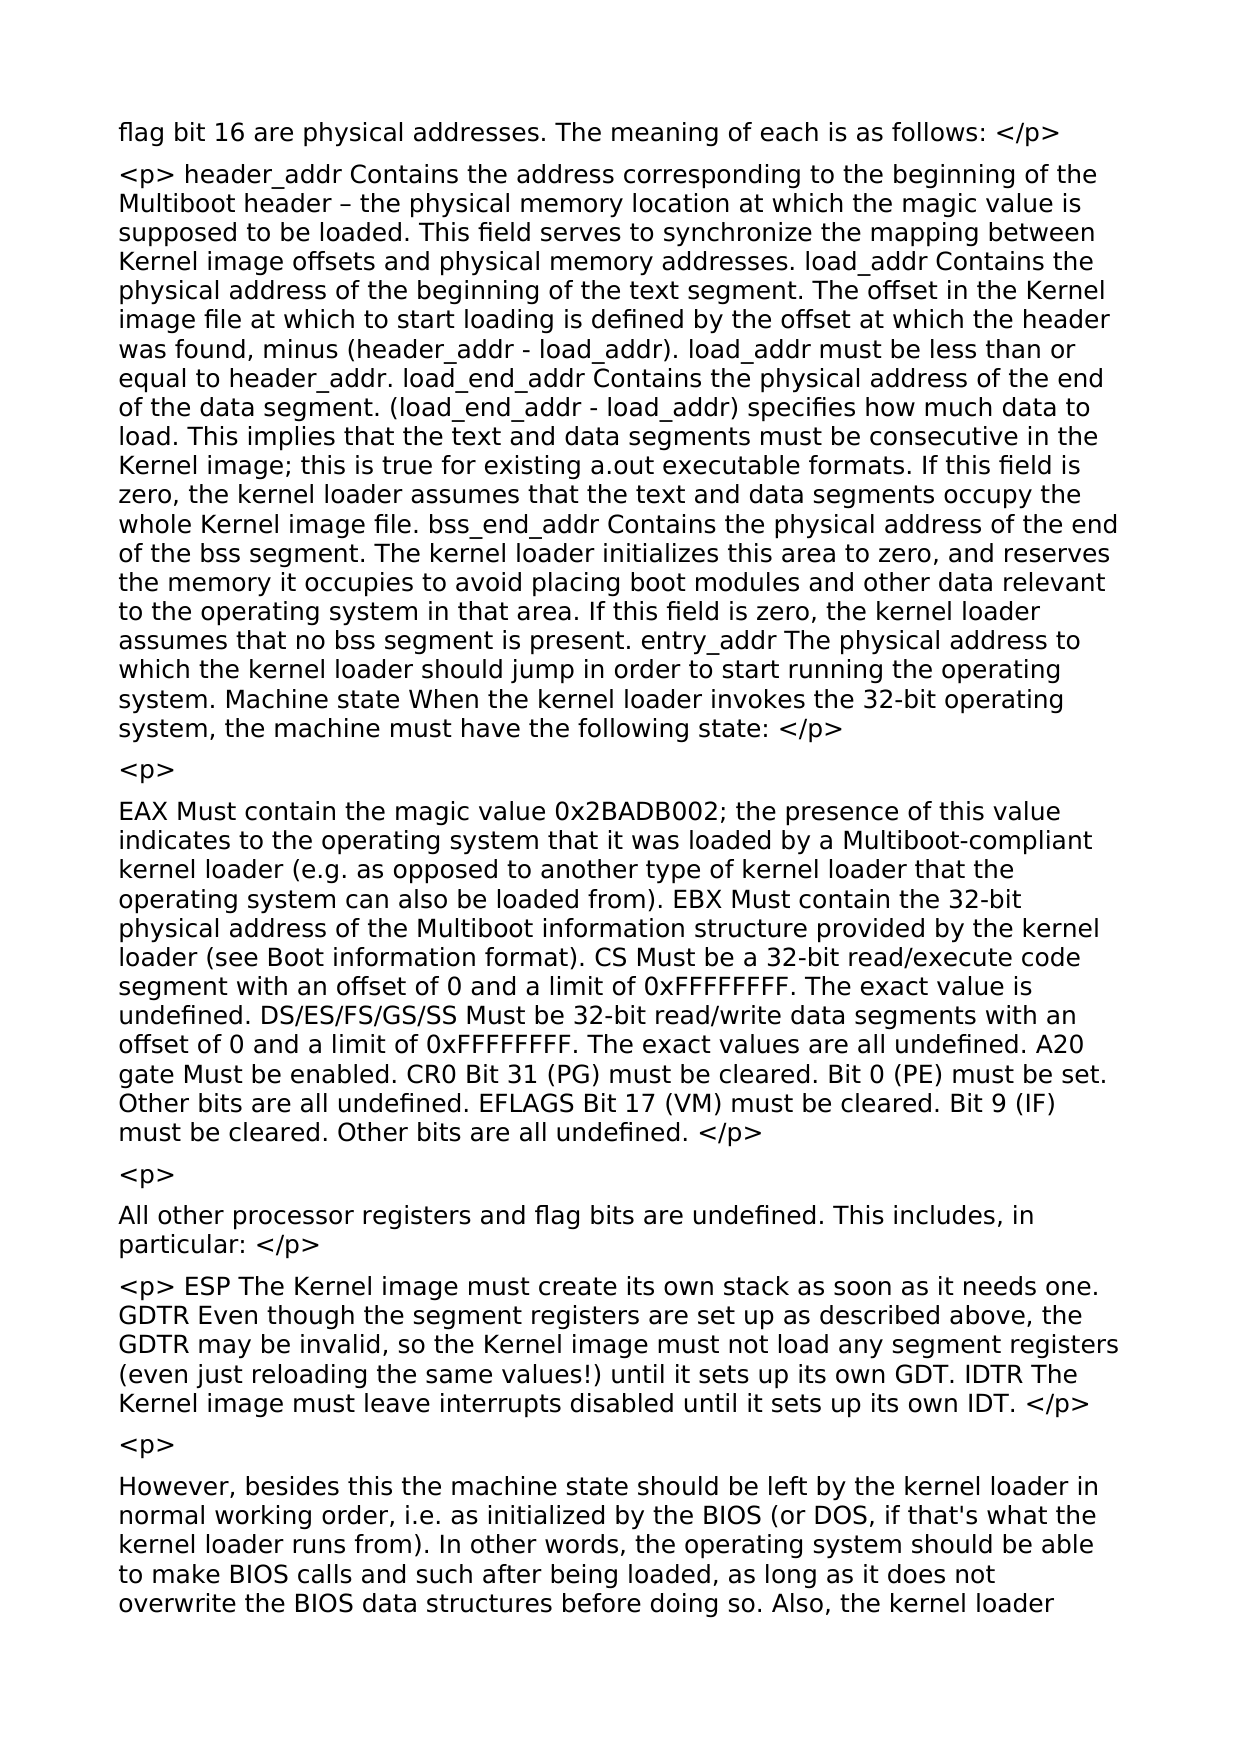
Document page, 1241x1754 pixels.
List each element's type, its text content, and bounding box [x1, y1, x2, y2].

text However, besides this the machine state should be left by the kernel loader in normal working order, i.e. as initialized by the BIOS (or DOS, if that's what the kernel loader runs from). In other words, the operating system should be able to make BIOS calls and such after being loaded, as long as it does not overwrite the BIOS data structures before doing so. Also, the kernel loader [118, 1472, 1122, 1618]
text <p> [118, 1431, 1122, 1460]
text <p> ESP The Kernel image must create its own stack as soon as it needs one. GDTR Even though the segment registers are set up as described above, the GDTR may be invalid, so the Kernel image must not load any segment registers (even just reloading the same values!) until it sets up its own GDT. IDTR The Kernel image must leave interrupts disabled until it sets up its own IDT. </p> [118, 1272, 1122, 1418]
text flag bit 16 are physical addresses. The meaning of each is as follows: </p> [118, 118, 1122, 147]
text EAX Must contain the magic value 0x2BADB002; the presence of this value indicates to the operating system that it was loaded by a Multiboot-compliant kernel loader (e.g. as opposed to another type of kernel loader that the operating system can also be loaded from). EBX Must contain the 32-bit physical address of the Multiboot information structure provided by the kernel loader (see Boot information format). CS Must be a 32-bit read/execute code segment with an offset of 0 and a limit of 0xFFFFFFFF. The exact value is undefined. DS/ES/FS/GS/SS Must be 32-bit read/write data segments with an offset of 0 and a limit of 0xFFFFFFFF. The exact values are all undefined. A20 gate Must be enabled. CR0 Bit 31 (PG) must be cleared. Bit 0 (PE) must be set. Other bits are all undefined. EFLAGS Bit 17 (VM) must be cleared. Bit 9 (IF) must be cleared. Other bits are all undefined. </p> [118, 797, 1122, 1147]
text <p> [118, 756, 1122, 785]
text <p> [118, 1160, 1122, 1189]
text All other processor registers and flag bits are undefined. This includes, in particular: </p> [118, 1201, 1122, 1260]
text <p> header_addr Contains the address corresponding to the beginning of the Multiboot header – the physical memory location at which the magic value is supposed to be loaded. This field serves to synchronize the mapping between Kernel image offsets and physical memory addresses. load_addr Contains the physical address of the beginning of the text segment. The offset in the Kernel image file at which to start loading is defined by the offset at which the header was found, minus (header_addr - load_addr). load_addr must be less than or equal to header_addr. load_end_addr Contains the physical address of the end of the data segment. (load_end_addr - load_addr) specifies how much data to load. This implies that the text and data segments must be consecutive in the Kernel image; this is true for existing a.out executable formats. If this field is zero, the kernel loader assumes that the text and data segments occupy the whole Kernel image file. bss_end_addr Contains the physical address of the end of the bss segment. The kernel loader initializes this area to zero, and reserves the memory it occupies to avoid placing boot modules and other data relevant to the operating system in that area. If this field is zero, the kernel loader assumes that no bss segment is present. entry_addr The physical address to which the kernel loader should jump in order to start running the operating system. Machine state When the kernel loader invokes the 32-bit operating system, the machine must have the following state: </p> [118, 160, 1122, 743]
